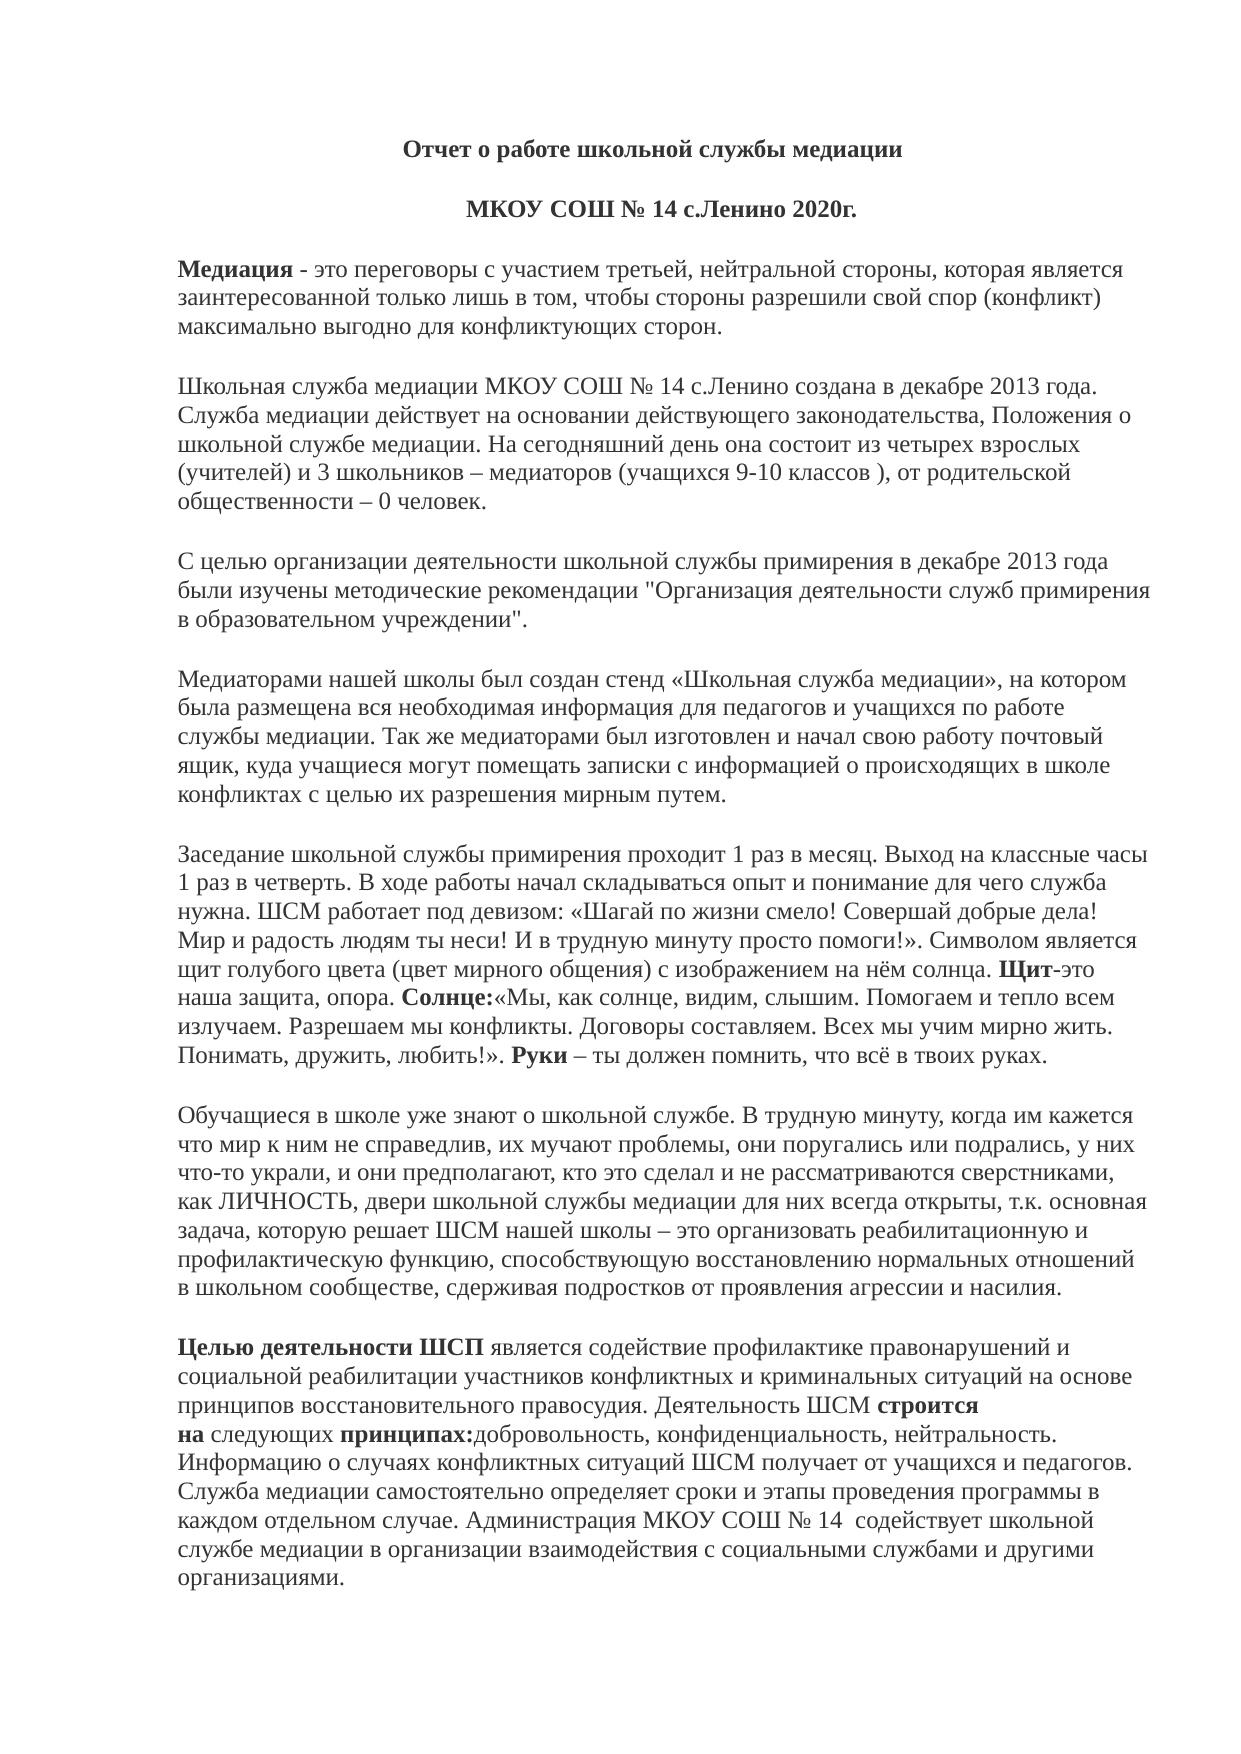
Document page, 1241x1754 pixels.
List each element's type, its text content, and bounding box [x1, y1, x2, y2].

text МКОУ СОШ № 14 с.Ленино 2020г. [177, 194, 1152, 222]
text Медиаторами нашей школы был создан стенд «Школьная служба медиации», на котором была размещена вся необходимая информация для педагогов и учащихся по работе службы медиации. Так же медиаторами был изготовлен и начал свою работу почтовый ящик, куда учащиеся могут помещать записки с информацией о происходящих в школе конфликтах с целью их разрешения мирным путем. [177, 664, 1152, 807]
text Заседание школьной службы примирения проходит 1 раз в месяц. Выход на классные часы 1 раз в четверть. В ходе работы начал складываться опыт и понимание для чего служба нужна. ШСМ работает под девизом: «Шагай по жизни смело! Совершай добрые дела! Мир и радость людям ты неси! И в трудную минуту просто помоги!». Символом является щит голубого цвета (цвет мирного общения) с изображением на нём солнца. Щит-это наша защита, опора. Солнце:«Мы, как солнце, видим, слышим. Помогаем и тепло всем излучаем. Разрешаем мы конфликты. Договоры составляем. Всех мы учим мирно жить. Понимать, дружить, любить!». Руки – ты должен помнить, что всё в твоих руках. [177, 839, 1152, 1069]
text Школьная служба медиации МКОУ СОШ № 14 с.Ленино создана в декабре 2013 года. Служба медиации действует на основании действующего законодательства, Положения о школьной службе медиации. На сегодняшний день она состоит из четырех взрослых (учителей) и 3 школьников – медиаторов (учащихся 9-10 классов ), от родительской общественности – 0 человек. [177, 371, 1152, 515]
text Отчет о работе школьной службы медиации [177, 134, 1152, 162]
text Обучащиеся в школе уже знают о школьной службе. В трудную минуту, когда им кажется что мир к ним не справедлив, их мучают проблемы, они поругались или подрались, у них что-то украли, и они предполагают, кто это сделал и не рассматриваются сверстниками, как ЛИЧНОСТЬ, двери школьной службы медиации для них всегда открыты, т.к. основная задача, которую решает ШСМ нашей школы – это организовать реабилитационную и профилактическую функцию, способствующую восстановлению нормальных отношений в школьном сообществе, сдерживая подростков от проявления агрессии и насилия. [177, 1100, 1152, 1301]
text С целью организации деятельности школьной службы примирения в декабре 2013 года были изучены методические рекомендации "Организация деятельности служб примирения в образовательном учреждении". [177, 546, 1152, 632]
text Медиация - это переговоры с участием третьей, нейтральной стороны, которая является заинтересованной только лишь в том, чтобы стороны разрешили свой спор (конфликт) максимально выгодно для конфликтующих сторон. [177, 254, 1152, 340]
text Целью деятельности ШСП является содействие профилактике правонарушений и социальной реабилитации участников конфликтных и криминальных ситуаций на основе принципов восстановительного правосудия. Деятельность ШСМ строится на следующих принципах:добровольность, конфиденциальность, нейтральность. Информацию о случаях конфликтных ситуаций ШСМ получает от учащихся и педагогов. Служба медиации самостоятельно определяет сроки и этапы проведения программы в каждом отдельном случае. Администрация МКОУ СОШ № 14 содействует школьной службе медиации в организации взаимодействия с социальными службами и другими организациями. [177, 1332, 1152, 1591]
